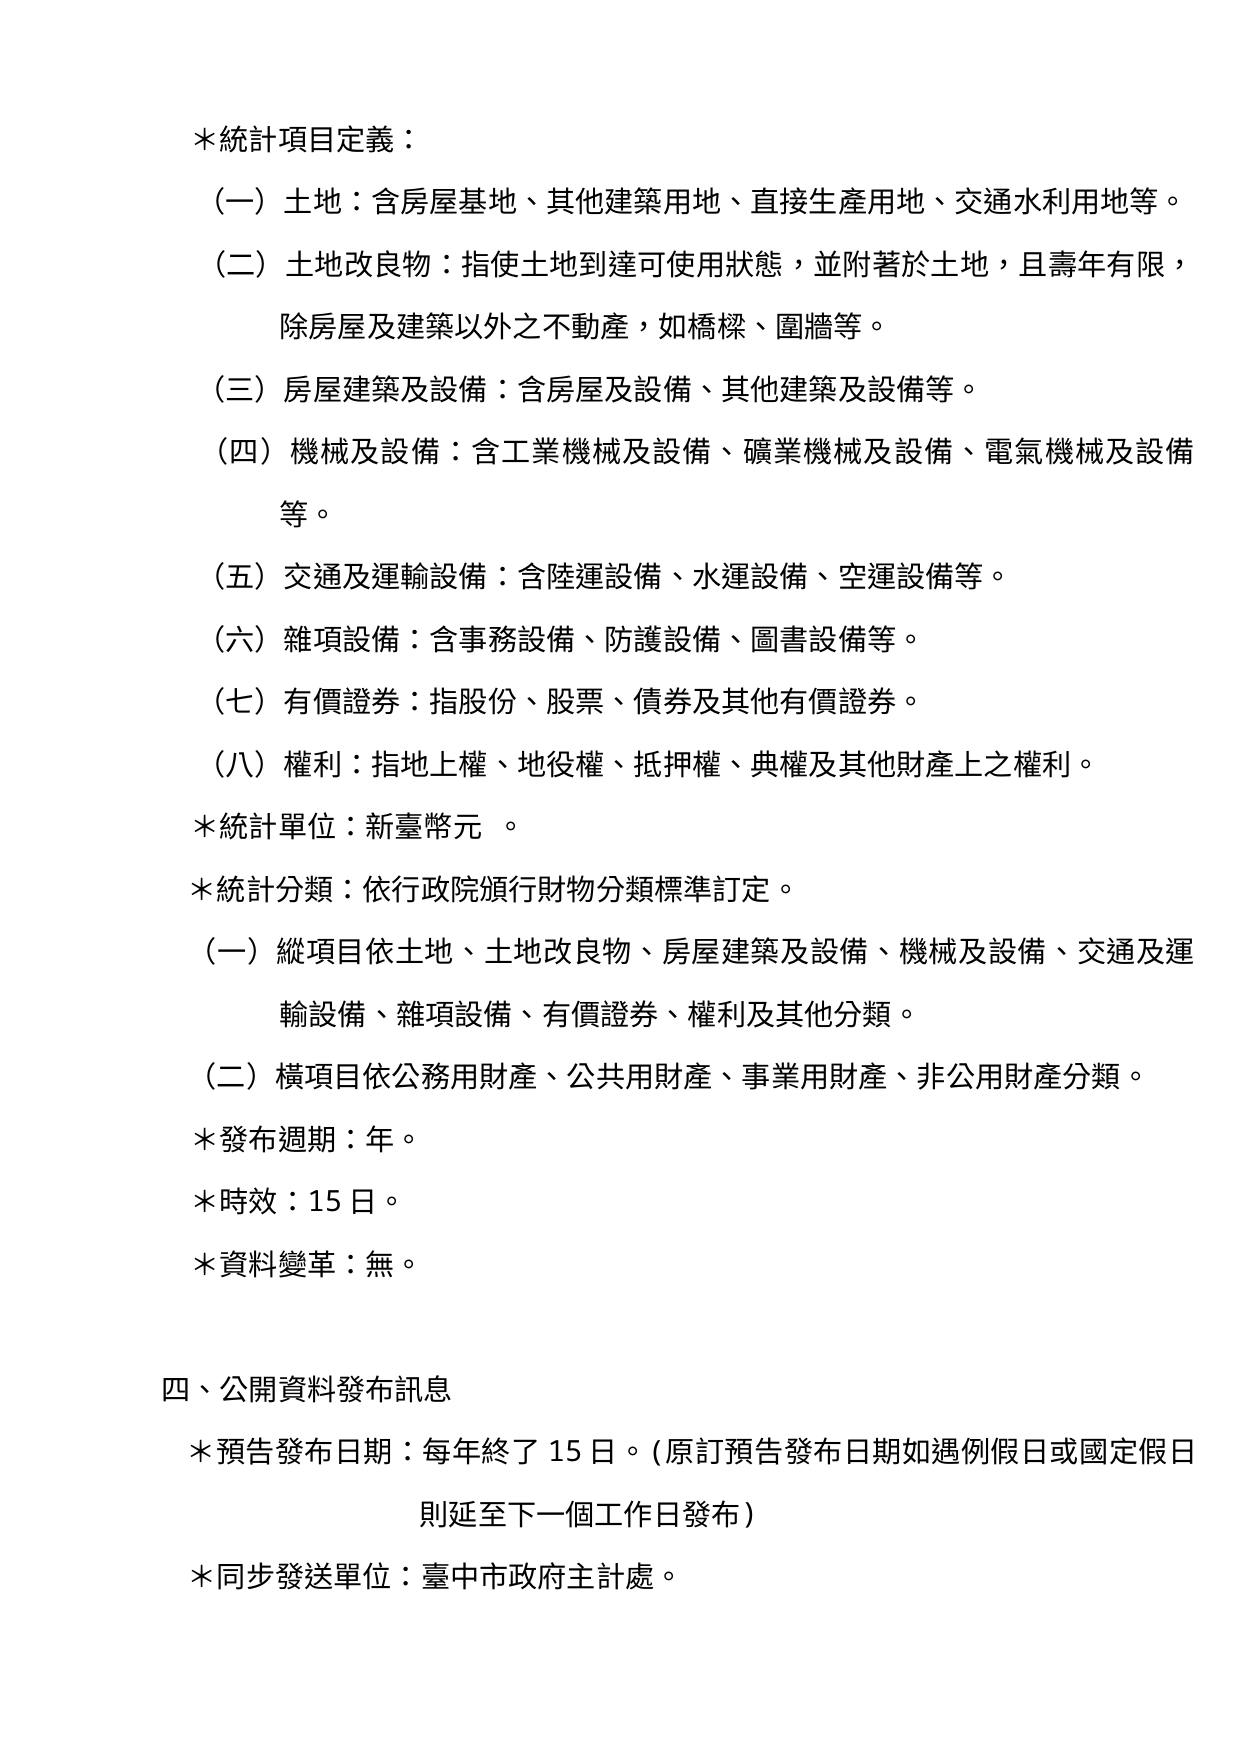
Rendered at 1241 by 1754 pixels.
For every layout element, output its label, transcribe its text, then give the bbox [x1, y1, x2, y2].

table_header ＊統計項目定義： （一）土地：含房屋基地、其他建築用地、直接生產用地、交通水利用地等。 （二）土地改良物：指使土地到達可使用狀態，並附著於土地，且壽年有限，除房屋及建築以外之不動產，如橋樑、圍牆等。 （三）房屋建築及設備：含房屋及設備、其他建築及設備等。 （四）機械及設備：含工業機械及設備、礦業機械及設備、電氣機械及設備等。 （五）交通及運輸設備：含陸運設備、水運設備、空運設備等。 （六）雜項設備：含事務設備、防護設備、圖書設備等。 （七）有價證券：指股份、股票、債券及其他有價證券。 （八）權利：指地上權、地役權、抵押權、典權及其他財產上之權利。 ＊統計單位：新臺幣元 。 ＊統計分類：依行政院頒行財物分類標準訂定。 （一）縱項目依土地、土地改良物、房屋建築及設備、機械及設備、交通及運輸設備、雜項設備、有價證券、權利及其他分類。 （二）橫項目依公務用財產、公共用財產、事業用財產、非公用財產分類。 ＊發布週期：年。 ＊時效：15日。 ＊資料變革：無。 四、公開資料發布訊息 ＊預告發布日期：每年終了15日。(原訂預告發布日期如遇例假日或國定假日則延至下一個工作日發布) ＊同步發送單位：臺中市政府主計處。 [150, 96, 1209, 1596]
